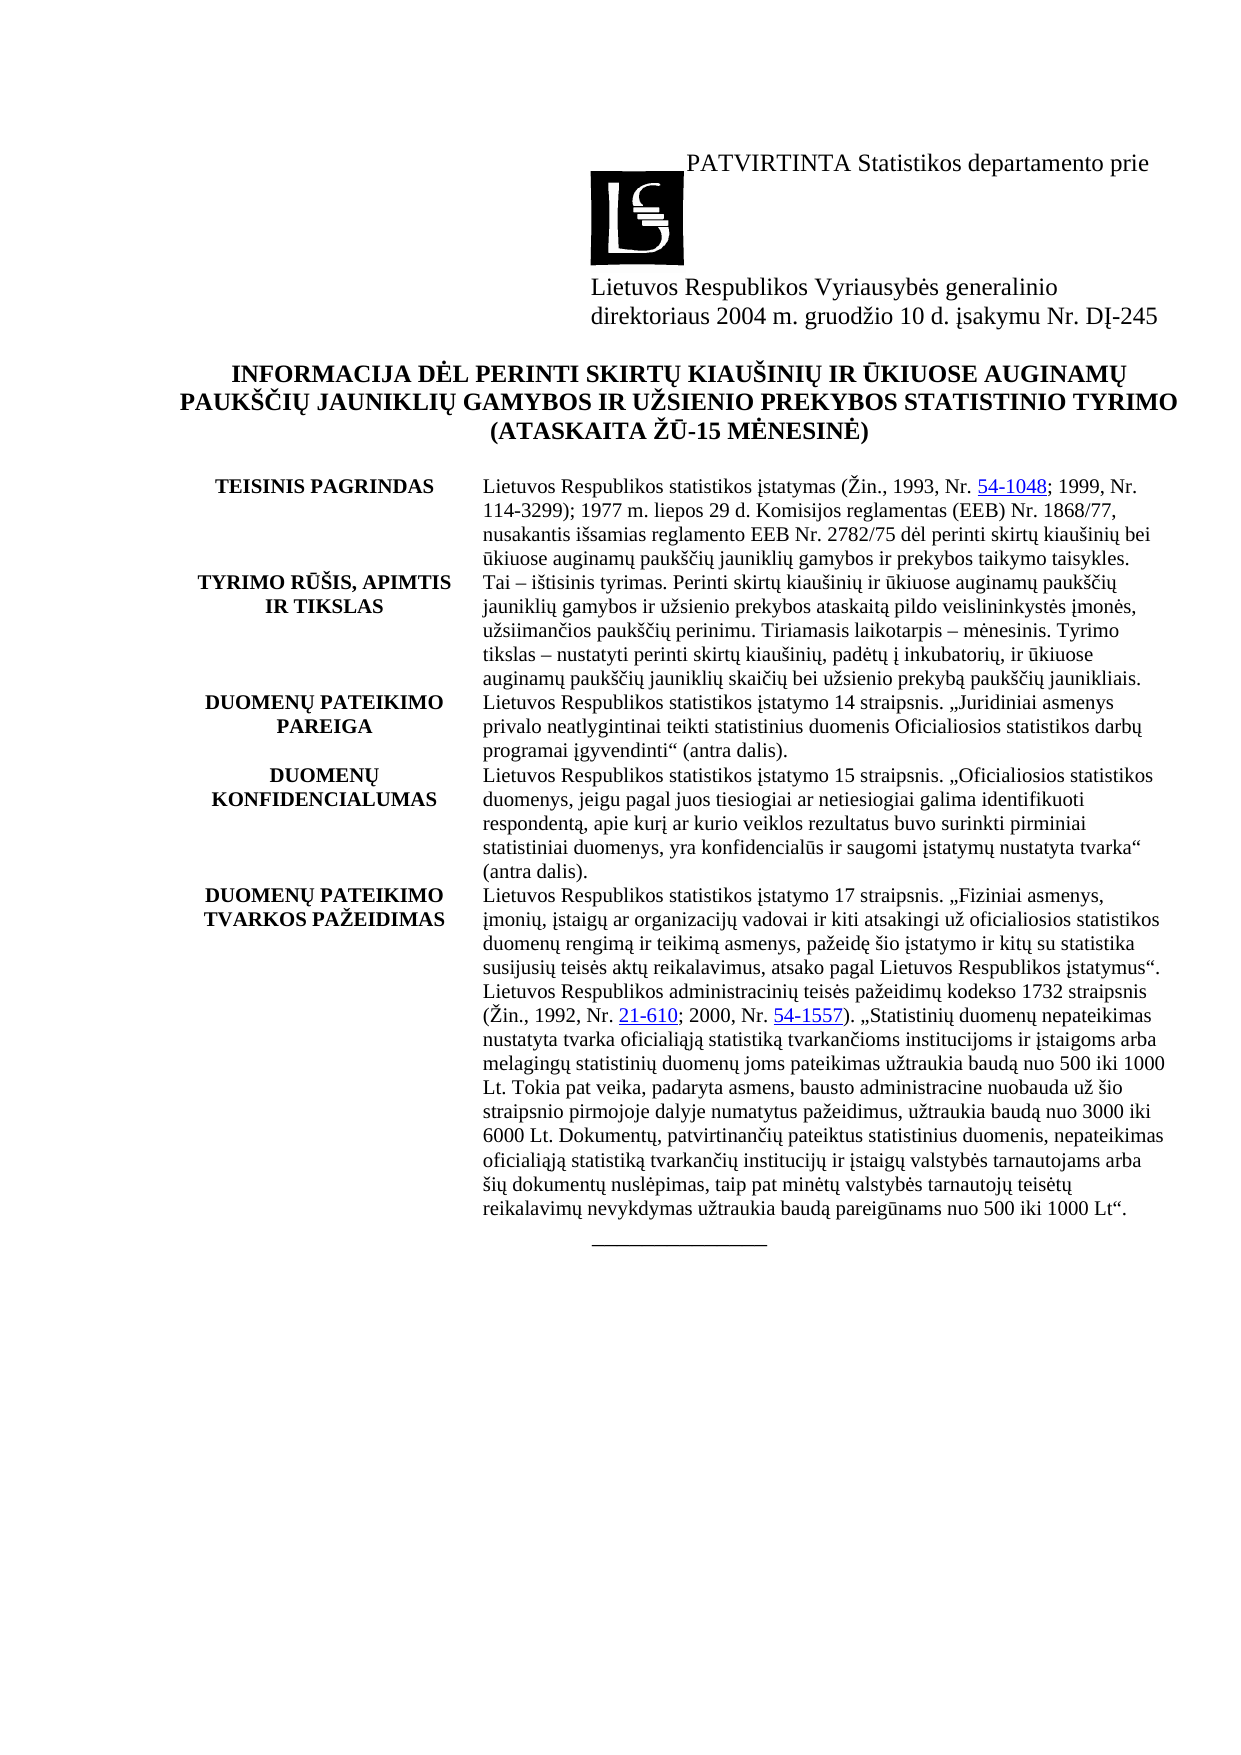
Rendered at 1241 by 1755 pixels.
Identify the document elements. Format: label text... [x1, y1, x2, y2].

table_cell Lietuvos Respublikos statistikos įstatymo 14 straipsnis. „Juridiniai asmenys privalo neatlygintinai teikti statistinius duomenis Oficialiosios statistikos darbų programai įgyvendinti“ (antra dalis). [471, 690, 1181, 762]
table_cell DUOMENŲ PATEIKIMO PAREIGA [177, 690, 471, 762]
text ______________ [177, 1220, 1181, 1248]
table_header TEISINIS PAGRINDAS [177, 474, 471, 570]
table_cell TYRIMO RŪŠIS, APIMTIS IR TIKSLAS [177, 570, 471, 690]
table_cell Tai – ištisinis tyrimas. Perinti skirtų kiaušinių ir ūkiuose auginamų paukščių jauniklių gamybos ir užsienio prekybos ataskaitą pildo veislininkystės įmonės, užsiimančios paukščių perinimu. Tiriamasis laikotarpis – mėnesinis. Tyrimo tikslas – nustatyti perinti skirtų kiaušinių, padėtų į inkubatorių, ir ūkiuose auginamų paukščių jauniklių skaičių bei užsienio prekybą paukščių jaunikliais. [471, 570, 1181, 690]
table_cell DUOMENŲ KONFIDENCIALUMAS [177, 763, 471, 883]
table_header Lietuvos Respublikos statistikos įstatymas (Žin., 1993, Nr. 54-1048; 1999, Nr. 114-3299); 1977 m. liepos 29 d. Komisijos reglamentas (EEB) Nr. 1868/77, nusakantis išsamias reglamento EEB Nr. 2782/75 dėl perinti skirtų kiaušinių bei ūkiuose auginamų paukščių jauniklių gamybos ir prekybos taikymo taisykles. [471, 474, 1181, 570]
text (ATASKAITA ŽŪ-15 MĖNESINĖ) [177, 416, 1181, 445]
text PATVIRTINTA Statistikos departamento prie [177, 148, 1181, 272]
table_cell DUOMENŲ PATEIKIMO TVARKOS PAŽEIDIMAS [177, 883, 471, 1220]
table_cell Lietuvos Respublikos statistikos įstatymo 15 straipsnis. „Oficialiosios statistikos duomenys, jeigu pagal juos tiesiogiai ar netiesiogiai galima identifikuoti respondentą, apie kurį ar kurio veiklos rezultatus buvo surinkti pirminiai statistiniai duomenys, yra konfidencialūs ir saugomi įstatymų nustatyta tvarka“ (antra dalis). [471, 763, 1181, 883]
table_cell Lietuvos Respublikos statistikos įstatymo 17 straipsnis. „Fiziniai asmenys, įmonių, įstaigų ar organizacijų vadovai ir kiti atsakingi už oficialiosios statistikos duomenų rengimą ir teikimą asmenys, pažeidę šio įstatymo ir kitų su statistika susijusių teisės aktų reikalavimus, atsako pagal Lietuvos Respublikos įstatymus“. Lietuvos Respublikos administracinių teisės pažeidimų kodekso 1732 straipsnis (Žin., 1992, Nr. 21-610; 2000, Nr. 54-1557). „Statistinių duomenų nepateikimas nustatyta tvarka oficialiąją statistiką tvarkančioms institucijoms ir įstaigoms arba melagingų statistinių duomenų joms pateikimas užtraukia baudą nuo 500 iki 1000 Lt. Tokia pat veika, padaryta asmens, bausto administracine nuobauda už šio straipsnio pirmojoje dalyje numatytus pažeidimus, užtraukia baudą nuo 3000 iki 6000 Lt. Dokumentų, patvirtinančių pateiktus statistinius duomenis, nepateikimas oficialiąją statistiką tvarkančių institucijų ir įstaigų valstybės tarnautojams arba šių dokumentų nuslėpimas, taip pat minėtų valstybės tarnautojų teisėtų reikalavimų nevykdymas užtraukia baudą pareigūnams nuo 500 iki 1000 Lt“. [471, 883, 1181, 1220]
text INFORMACIJA DĖL PERINTI SKIRTŲ KIAUŠINIŲ IR ŪKIUOSE AUGINAMŲ PAUKŠČIŲ JAUNIKLIŲ GAMYBOS IR UŽSIENIO PREKYBOS STATISTINIO TYRIMO [177, 359, 1181, 416]
text direktoriaus 2004 m. gruodžio 10 d. įsakymu Nr. DĮ-245 [177, 301, 1181, 330]
text Lietuvos Respublikos Vyriausybės generalinio [177, 272, 1181, 301]
